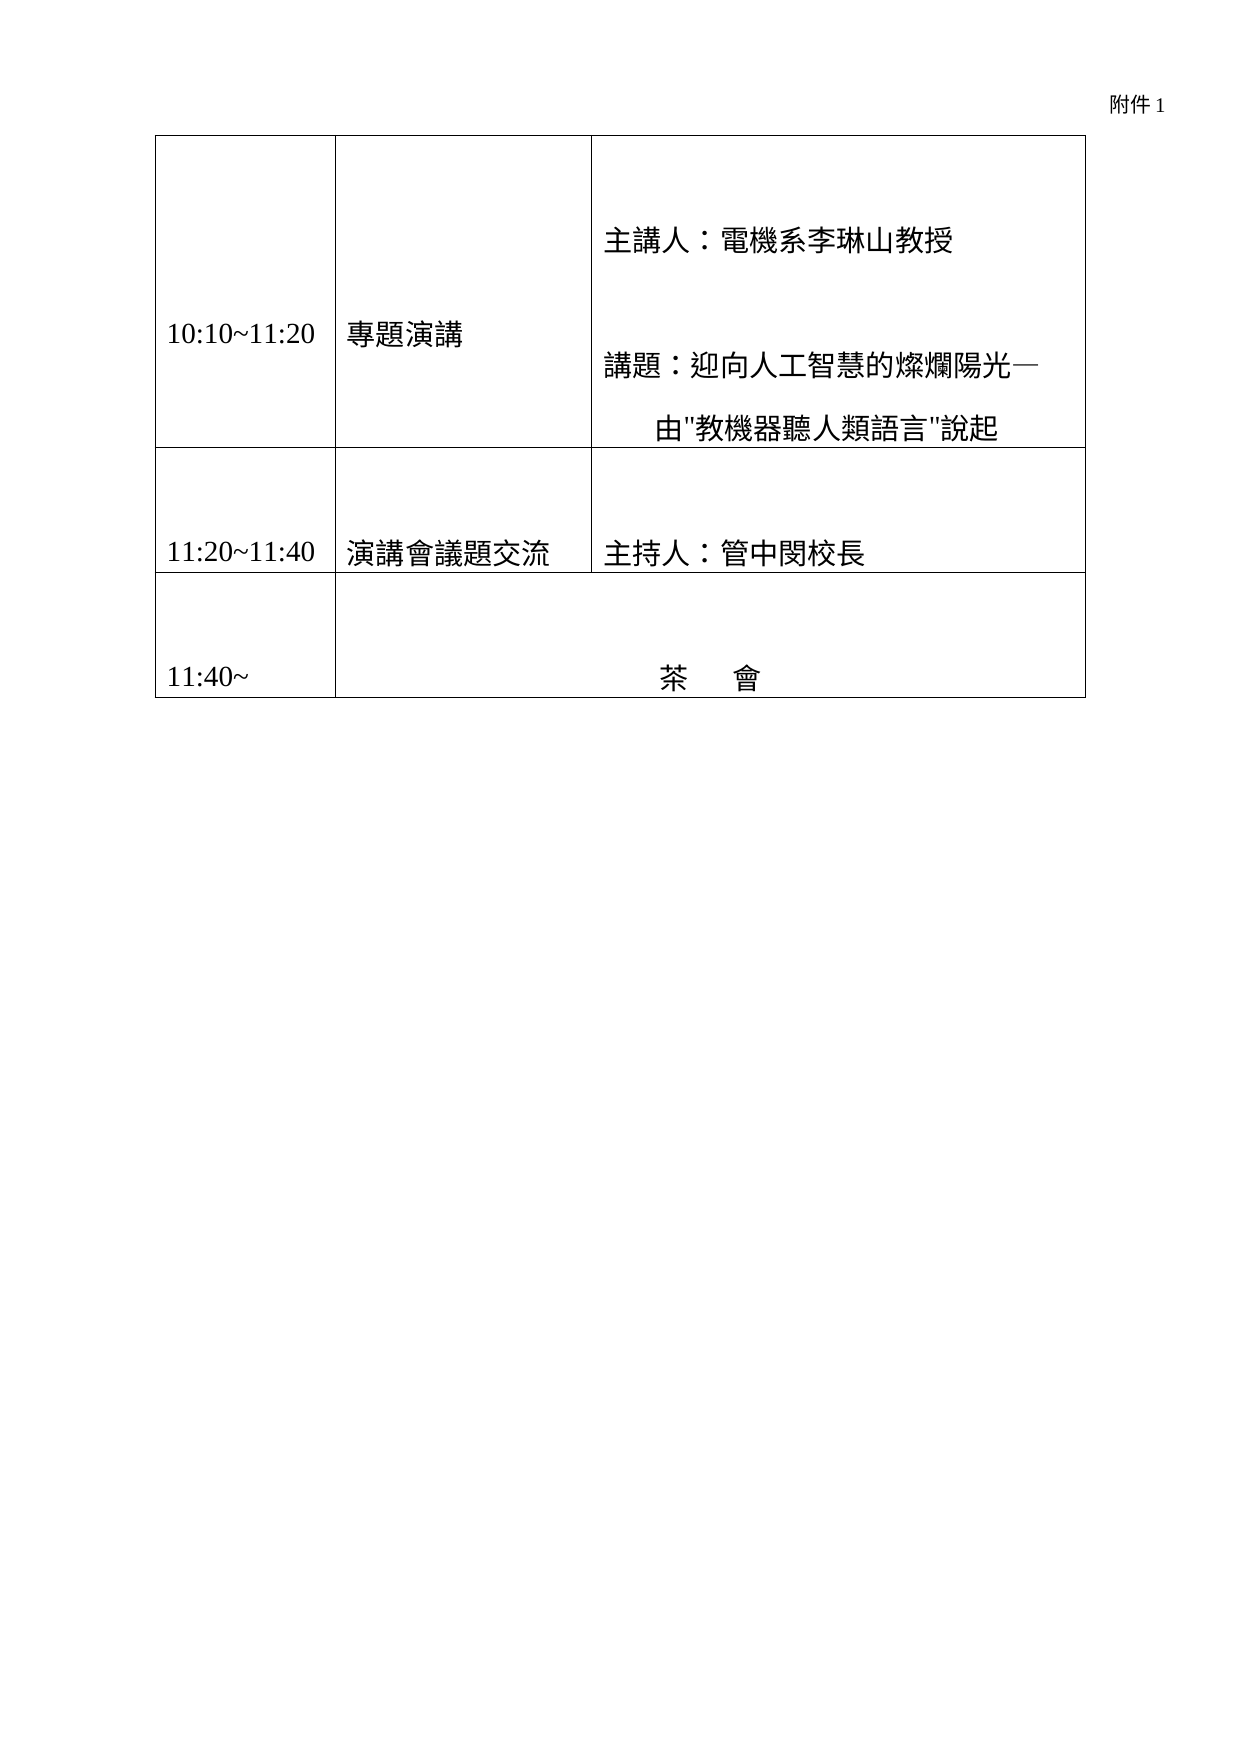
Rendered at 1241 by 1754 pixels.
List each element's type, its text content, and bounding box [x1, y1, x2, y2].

table_cell 主持人：管中閔校長 [592, 448, 1085, 572]
table_cell 專題演講 [336, 136, 591, 447]
table_cell 11:40~ [156, 573, 335, 697]
table_cell 11:20~11:40 [156, 448, 335, 572]
table_cell 10:10~11:20 [156, 136, 335, 447]
table_cell 茶會 [336, 573, 1085, 697]
table_cell 演講會議題交流 [336, 448, 591, 572]
table_cell 主講人：電機系李琳山教授 講題：迎向人工智慧的燦爛陽光— 由"教機器聽人類語言"說起 [592, 136, 1085, 447]
